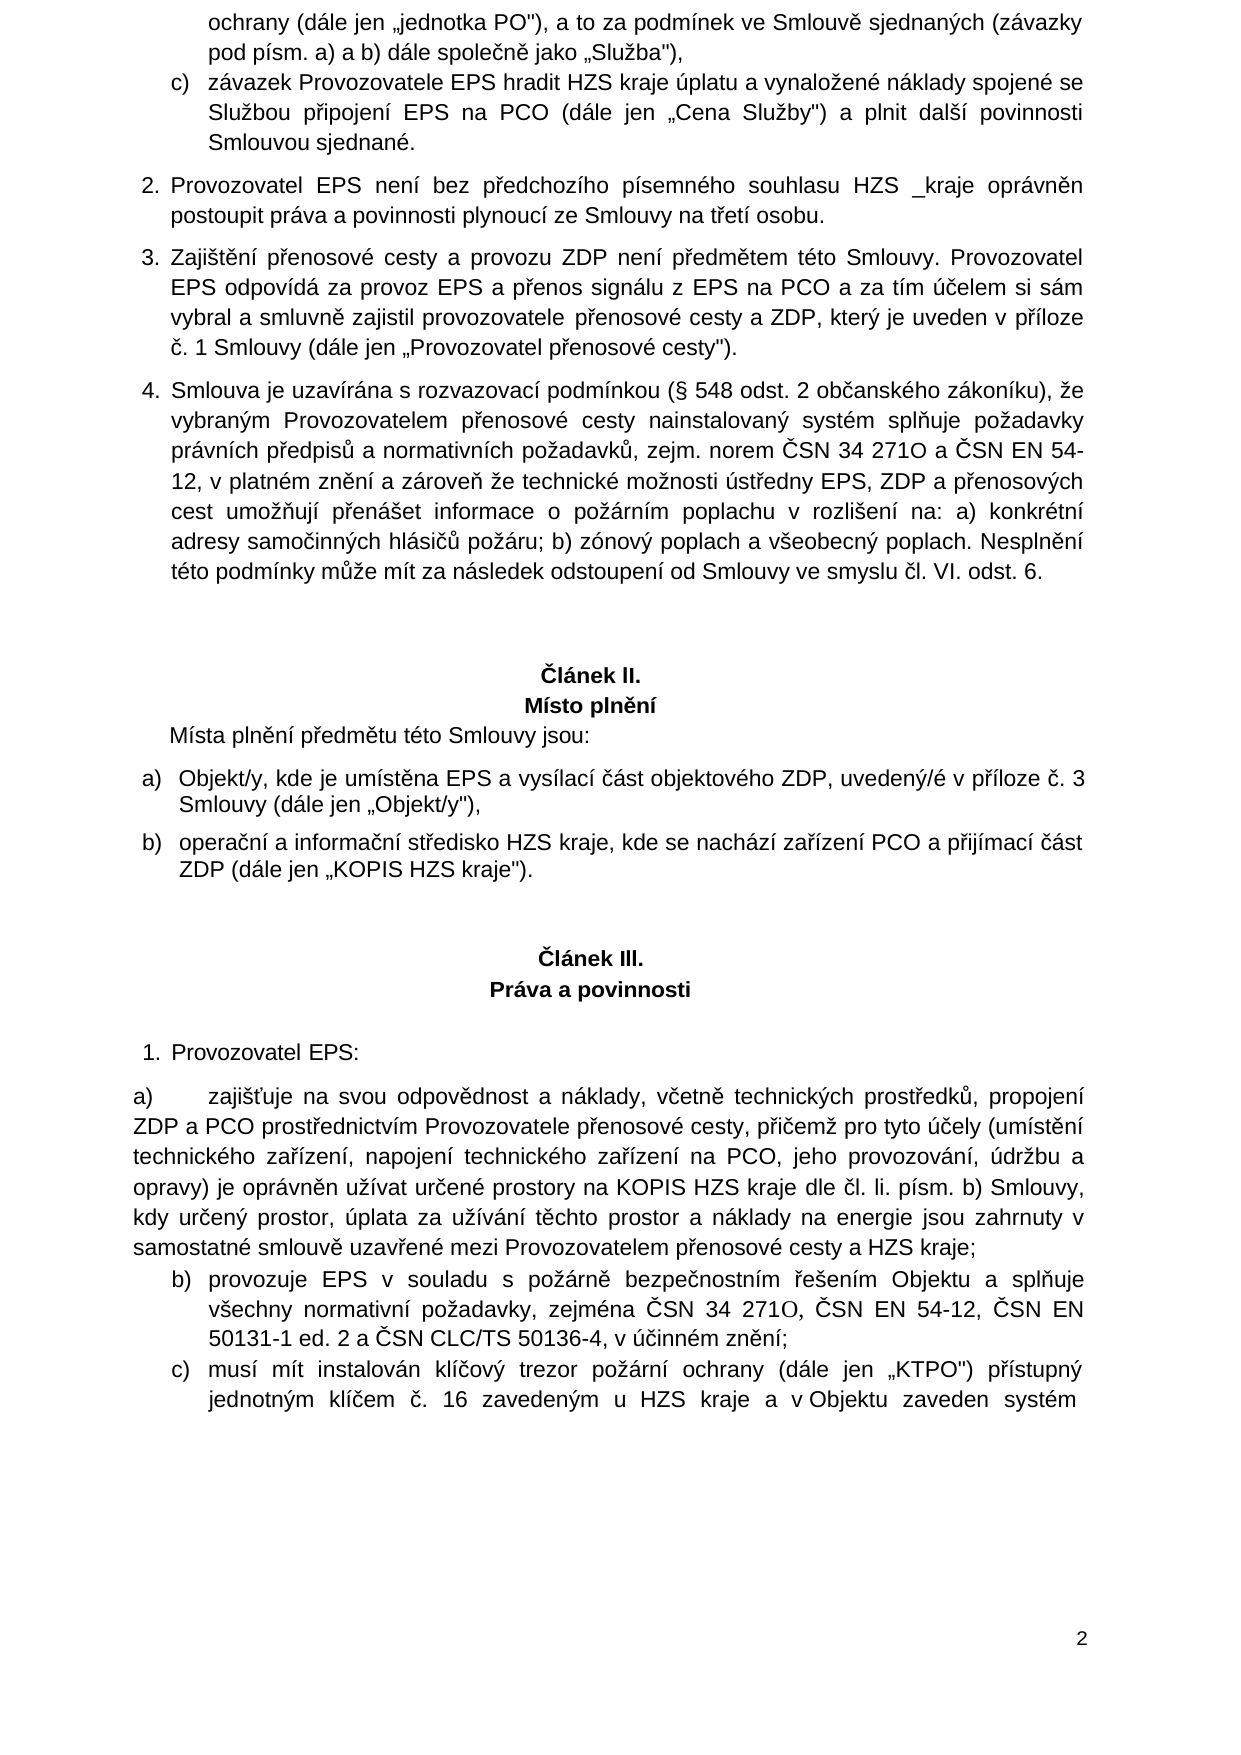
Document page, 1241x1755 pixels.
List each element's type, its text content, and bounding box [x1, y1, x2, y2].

text Článek lI. Místo plnění [523, 663, 657, 718]
list operační a informační středisko HZS kraje, kde se nachází zařízení PCO a přijímací část ZDP (dále jen „KOPIS HZS kraje"). [142, 829, 1083, 882]
list Provozovatel EPS není bez předchozího písemného souhlasu HZS _kraje oprávněn postoupit práva a povinnosti plynoucí ze Smlouvy na třetí osobu. [141, 172, 1083, 228]
list zajišťuje na svou odpovědnost a náklady, včetně technických prostředků, propojení ZDP a PCO prostřednictvím Provozovatele přenosové cesty, přičemž pro tyto účely (umístění technického zařízení, napojení technického zařízení na PCO, jeho provozování, údržbu a opravy) je oprávněn užívat určené prostory na KOPIS HZS kraje dle čl. li. písm. b) Smlouvy, kdy určený prostor, úplata za užívání těchto prostor a náklady na energie jsou zahrnuty v samostatné smlouvě uzavřené mezi Provozovatelem přenosové cesty a HZS kraje; [133, 1083, 1085, 1260]
list závazek Provozovatele EPS hradit HZS kraje úplatu a vynaložené náklady spojené se Službou připojení EPS na PCO (dále jen „Cena Služby") a plnit další povinnosti Smlouvou sjednané. [171, 69, 1084, 156]
text ochrany (dále jen „jednotka PO"), a to za podmínek ve Smlouvě sjednaných (závazky pod písm. a) a b) dále společně jako „Služba"), [208, 8, 1083, 65]
text Práva a povinnosti [133, 977, 1048, 1002]
list Smlouva je uzavírána s rozvazovací podmínkou (§ 548 odst. 2 občanského zákoníku), že vybraným Provozovatelem přenosové cesty nainstalovaný systém splňuje požadavky právních předpisů a normativních požadavků, zejm. norem ČSN 34 271O a ČSN EN 54- 12, v platném znění a zároveň že technické možnosti ústředny EPS, ZDP a přenosových cest umožňují přenášet informace o požárním poplachu v rozlišení na: a) konkrétní adresy samočinných hlásičů požáru; b) zónový poplach a všeobecný poplach. Nesplnění této podmínky může mít za následek odstoupení od Smlouvy ve smyslu čl. VI. odst. 6. [142, 377, 1084, 584]
list musí mít instalován klíčový trezor požární ochrany (dále jen „KTPO") přístupný jednotným klíčem č. 16 zavedeným u HZS kraje a v Objektu zaveden systém [171, 1356, 1083, 1412]
text Místa plnění předmětu této Smlouvy jsou: [133, 723, 627, 748]
text Článek Ill. [134, 946, 1048, 971]
list Provozovatel EPS: [142, 1039, 1093, 1065]
list Objekt/y, kde je umístěna EPS a vysílací část objektového ZDP, uvedený/é v příloze č. 3 Smlouvy (dále jen „Objekt/y"), [142, 764, 1085, 817]
list Zajištění přenosové cesty a provozu ZDP není předmětem této Smlouvy. Provozovatel EPS odpovídá za provoz EPS a přenos signálu z EPS na PCO a za tím účelem si sám vybral a smluvně zajistil provozovatele přenosové cesty a ZDP, který je uveden v příloze č. 1 Smlouvy (dále jen „Provozovatel přenosové cesty"). [141, 244, 1084, 361]
list provozuje EPS v souladu s požárně bezpečnostním řešením Objektu a splňuje všechny normativní požadavky, zejména ČSN 34 271O, ČSN EN 54-12, ČSN EN 50131-1 ed. 2 a ČSN CLC/TS 50136-4, v účinném znění; [171, 1266, 1084, 1351]
